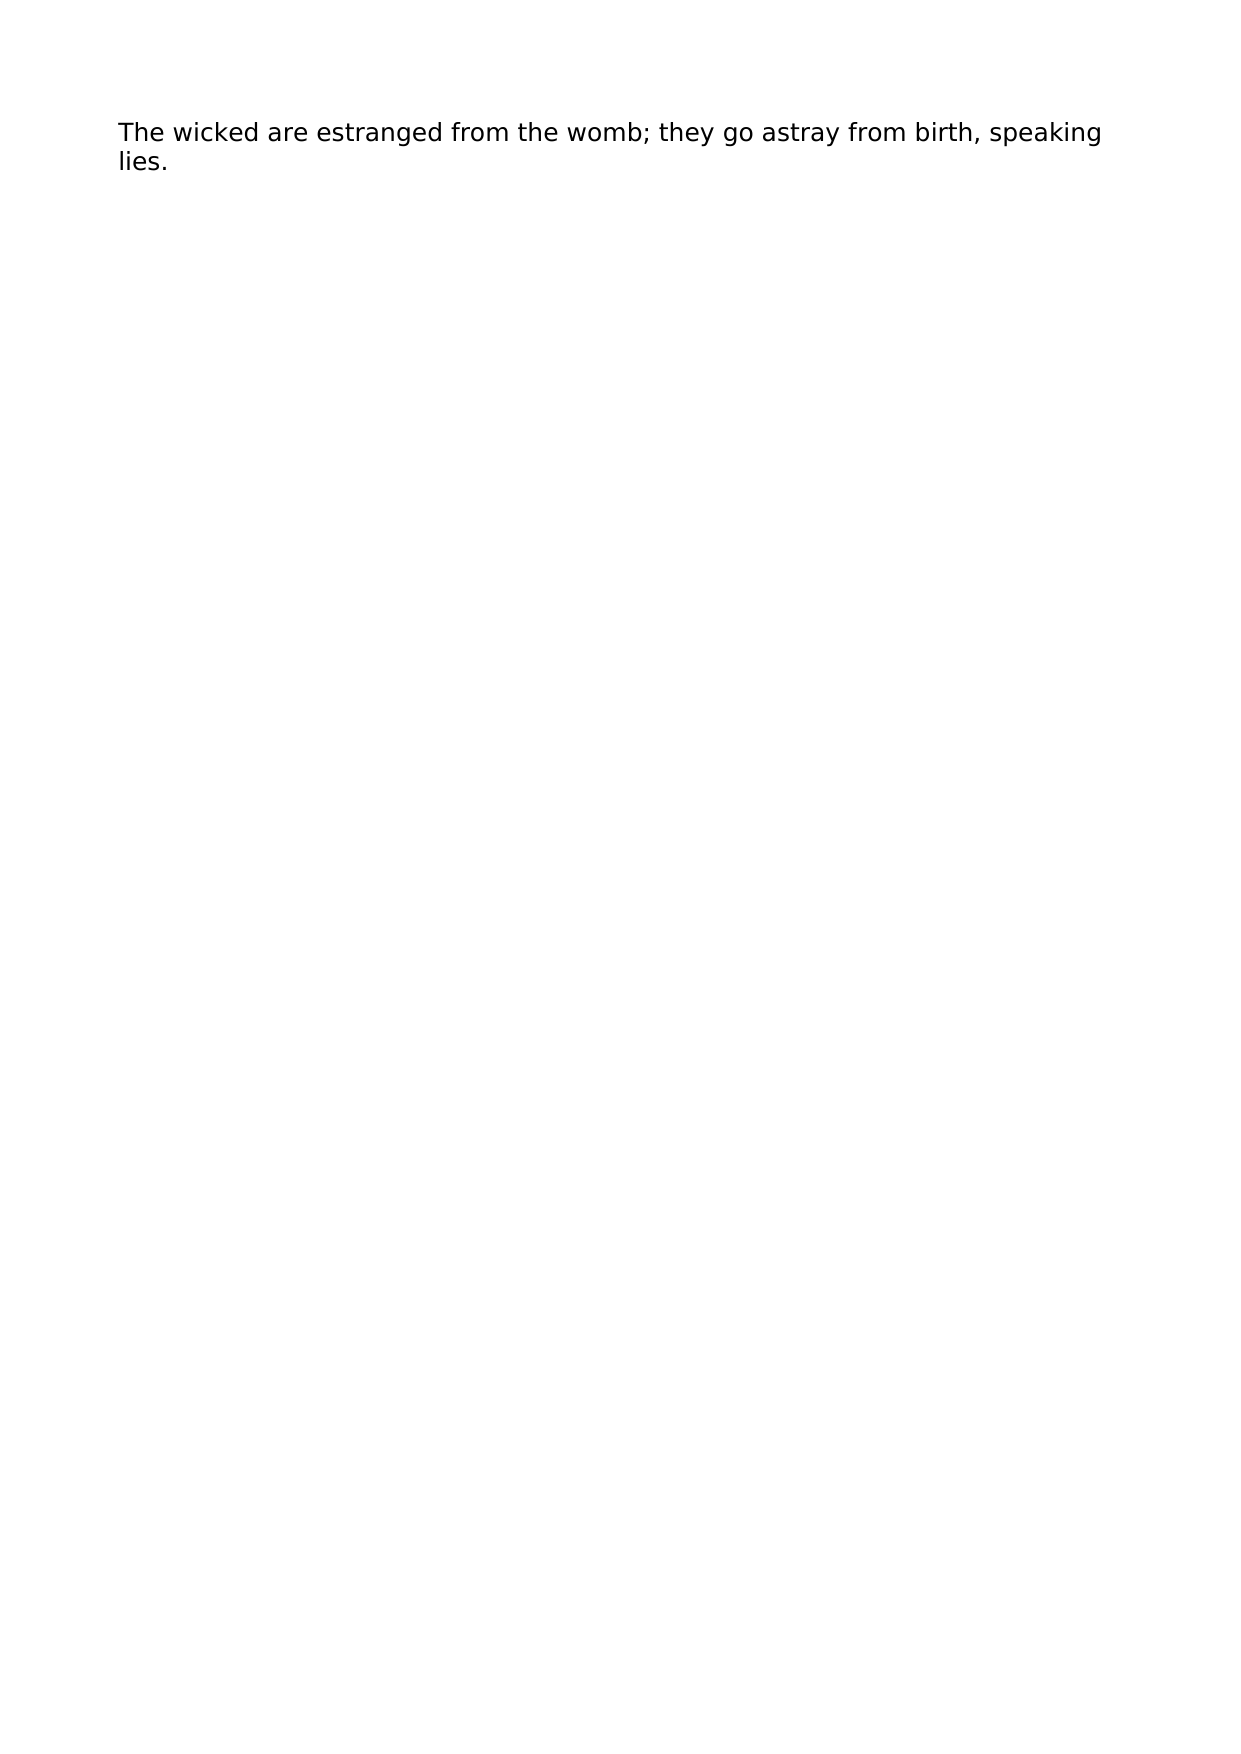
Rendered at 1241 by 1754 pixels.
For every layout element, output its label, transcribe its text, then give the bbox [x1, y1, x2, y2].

text The wicked are estranged from the womb; they go astray from birth, speaking lies. [118, 118, 1122, 176]
